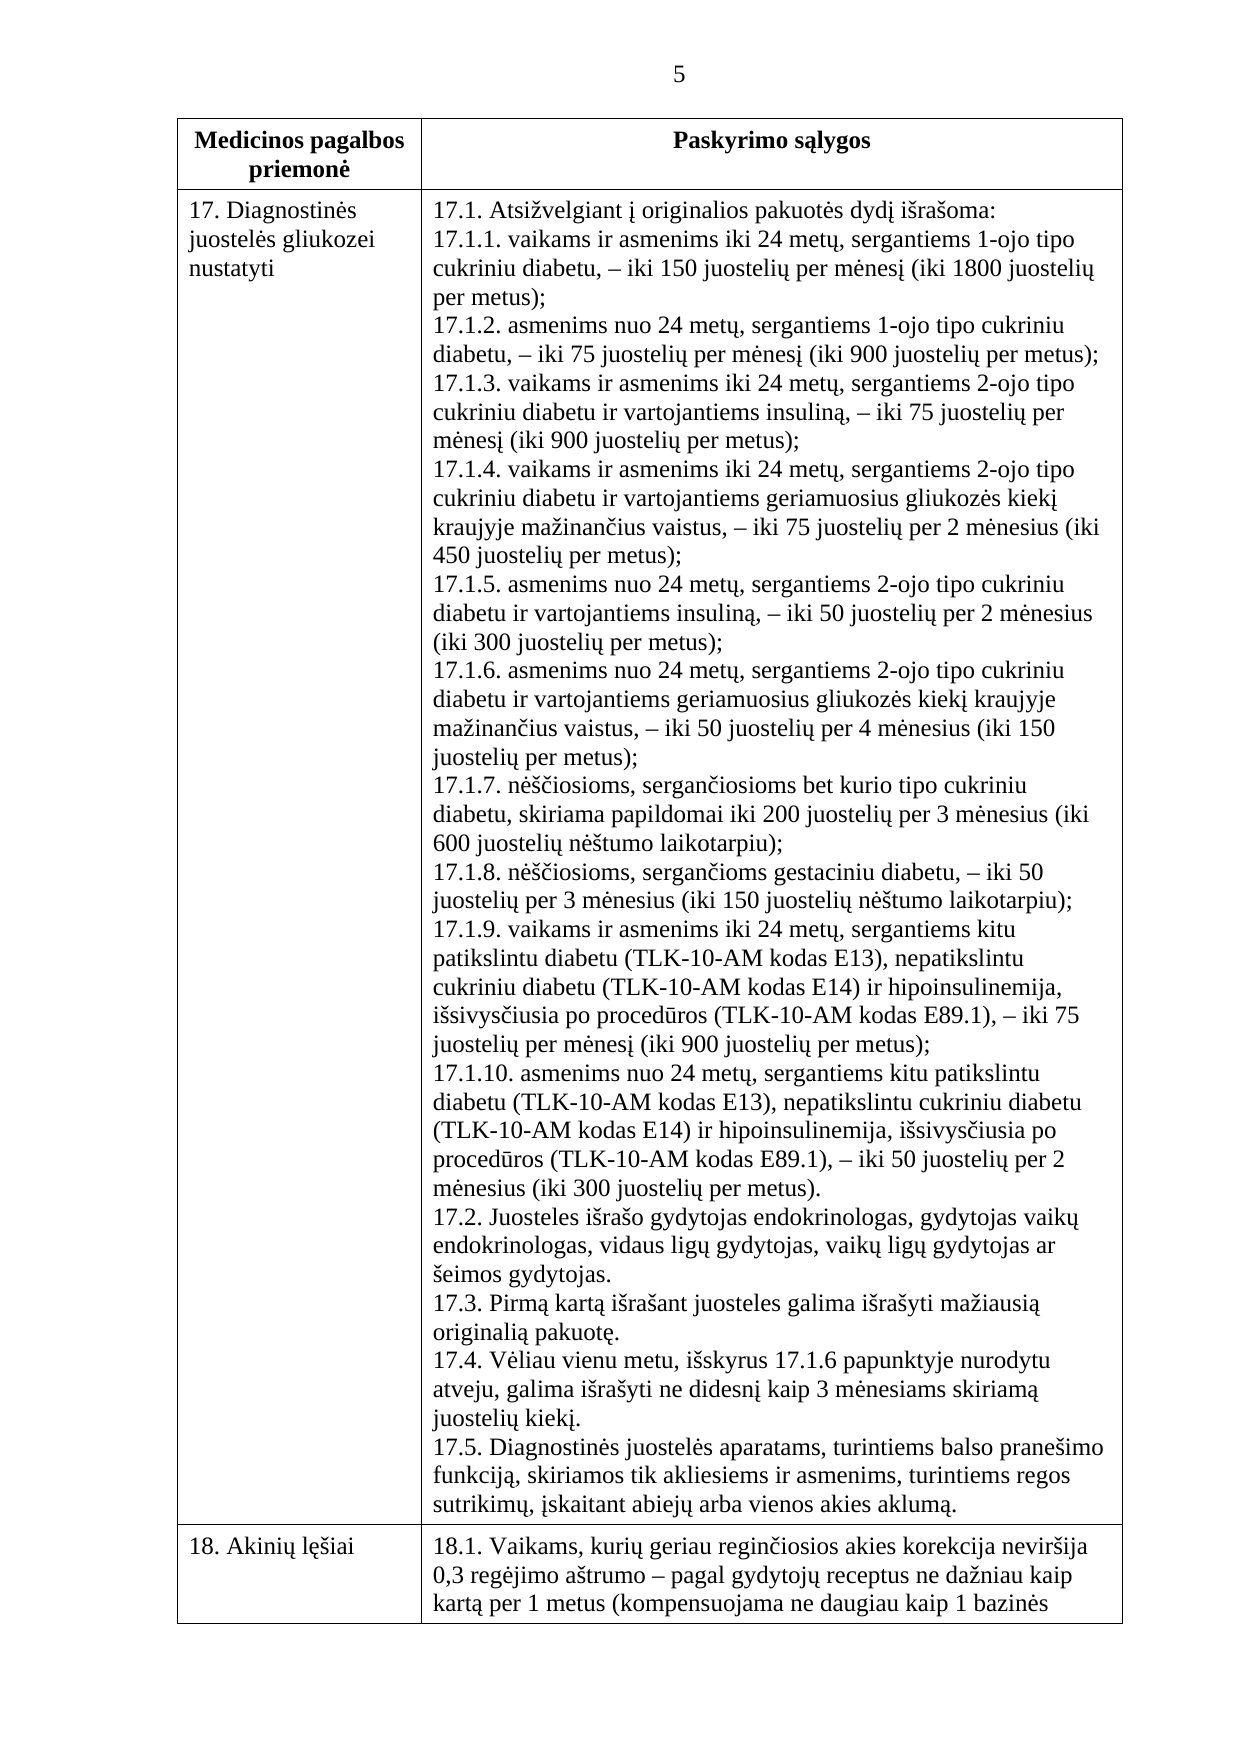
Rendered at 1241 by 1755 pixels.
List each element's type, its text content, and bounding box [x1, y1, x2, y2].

table_header Paskyrimo sąlygos [422, 119, 1122, 188]
table_cell 17. Diagnostinės juostelės gliukozei nustatyti [178, 190, 421, 1524]
table_cell 17.1. Atsižvelgiant į originalios pakuotės dydį išrašoma: 17.1.1. vaikams ir asmenims iki 24 metų, sergantiems 1-ojo tipo cukriniu diabetu, – iki 150 juostelių per mėnesį (iki 1800 juostelių per metus); 17.1.2. asmenims nuo 24 metų, sergantiems 1-ojo tipo cukriniu diabetu, – iki 75 juostelių per mėnesį (iki 900 juostelių per metus); 17.1.3. vaikams ir asmenims iki 24 metų, sergantiems 2-ojo tipo cukriniu diabetu ir vartojantiems insuliną, – iki 75 juostelių per mėnesį (iki 900 juostelių per metus); 17.1.4. vaikams ir asmenims iki 24 metų, sergantiems 2-ojo tipo cukriniu diabetu ir vartojantiems geriamuosius gliukozės kiekį kraujyje mažinančius vaistus, – iki 75 juostelių per 2 mėnesius (iki 450 juostelių per metus); 17.1.5. asmenims nuo 24 metų, sergantiems 2-ojo tipo cukriniu diabetu ir vartojantiems insuliną, – iki 50 juostelių per 2 mėnesius (iki 300 juostelių per metus); 17.1.6. asmenims nuo 24 metų, sergantiems 2-ojo tipo cukriniu diabetu ir vartojantiems geriamuosius gliukozės kiekį kraujyje mažinančius vaistus, – iki 50 juostelių per 4 mėnesius (iki 150 juostelių per metus); 17.1.7. nėščiosioms, sergančiosioms bet kurio tipo cukriniu diabetu, skiriama papildomai iki 200 juostelių per 3 mėnesius (iki 600 juostelių nėštumo laikotarpiu); 17.1.8. nėščiosioms, sergančioms gestaciniu diabetu, – iki 50 juostelių per 3 mėnesius (iki 150 juostelių nėštumo laikotarpiu); 17.1.9. vaikams ir asmenims iki 24 metų, sergantiems kitu patikslintu diabetu (TLK-10-AM kodas E13), nepatikslintu cukriniu diabetu (TLK-10-AM kodas E14) ir hipoinsulinemija, išsivysčiusia po procedūros (TLK-10-AM kodas E89.1), – iki 75 juostelių per mėnesį (iki 900 juostelių per metus); 17.1.10. asmenims nuo 24 metų, sergantiems kitu patikslintu diabetu (TLK-10-AM kodas E13), nepatikslintu cukriniu diabetu (TLK-10-AM kodas E14) ir hipoinsulinemija, išsivysčiusia po procedūros (TLK-10-AM kodas E89.1), – iki 50 juostelių per 2 mėnesius (iki 300 juostelių per metus). 17.2. Juosteles išrašo gydytojas endokrinologas, gydytojas vaikų endokrinologas, vidaus ligų gydytojas, vaikų ligų gydytojas ar šeimos gydytojas. 17.3. Pirmą kartą išrašant juosteles galima išrašyti mažiausią originalią pakuotę. 17.4. Vėliau vienu metu, išskyrus 17.1.6 papunktyje nurodytu atveju, galima išrašyti ne didesnį kaip 3 mėnesiams skiriamą juostelių kiekį. 17.5. Diagnostinės juostelės aparatams, turintiems balso pranešimo funkciją, skiriamos tik akliesiems ir asmenims, turintiems regos sutrikimų, įskaitant abiejų arba vienos akies aklumą. [422, 190, 1122, 1524]
table_cell 18.1. Vaikams, kurių geriau reginčiosios akies korekcija neviršija 0,3 regėjimo aštrumo – pagal gydytojų receptus ne dažniau kaip kartą per 1 metus (kompensuojama ne daugiau kaip 1 bazinės [422, 1525, 1122, 1623]
table_header Medicinos pagalbos priemonė [178, 119, 421, 188]
table_cell 18. Akinių lęšiai [178, 1525, 421, 1623]
